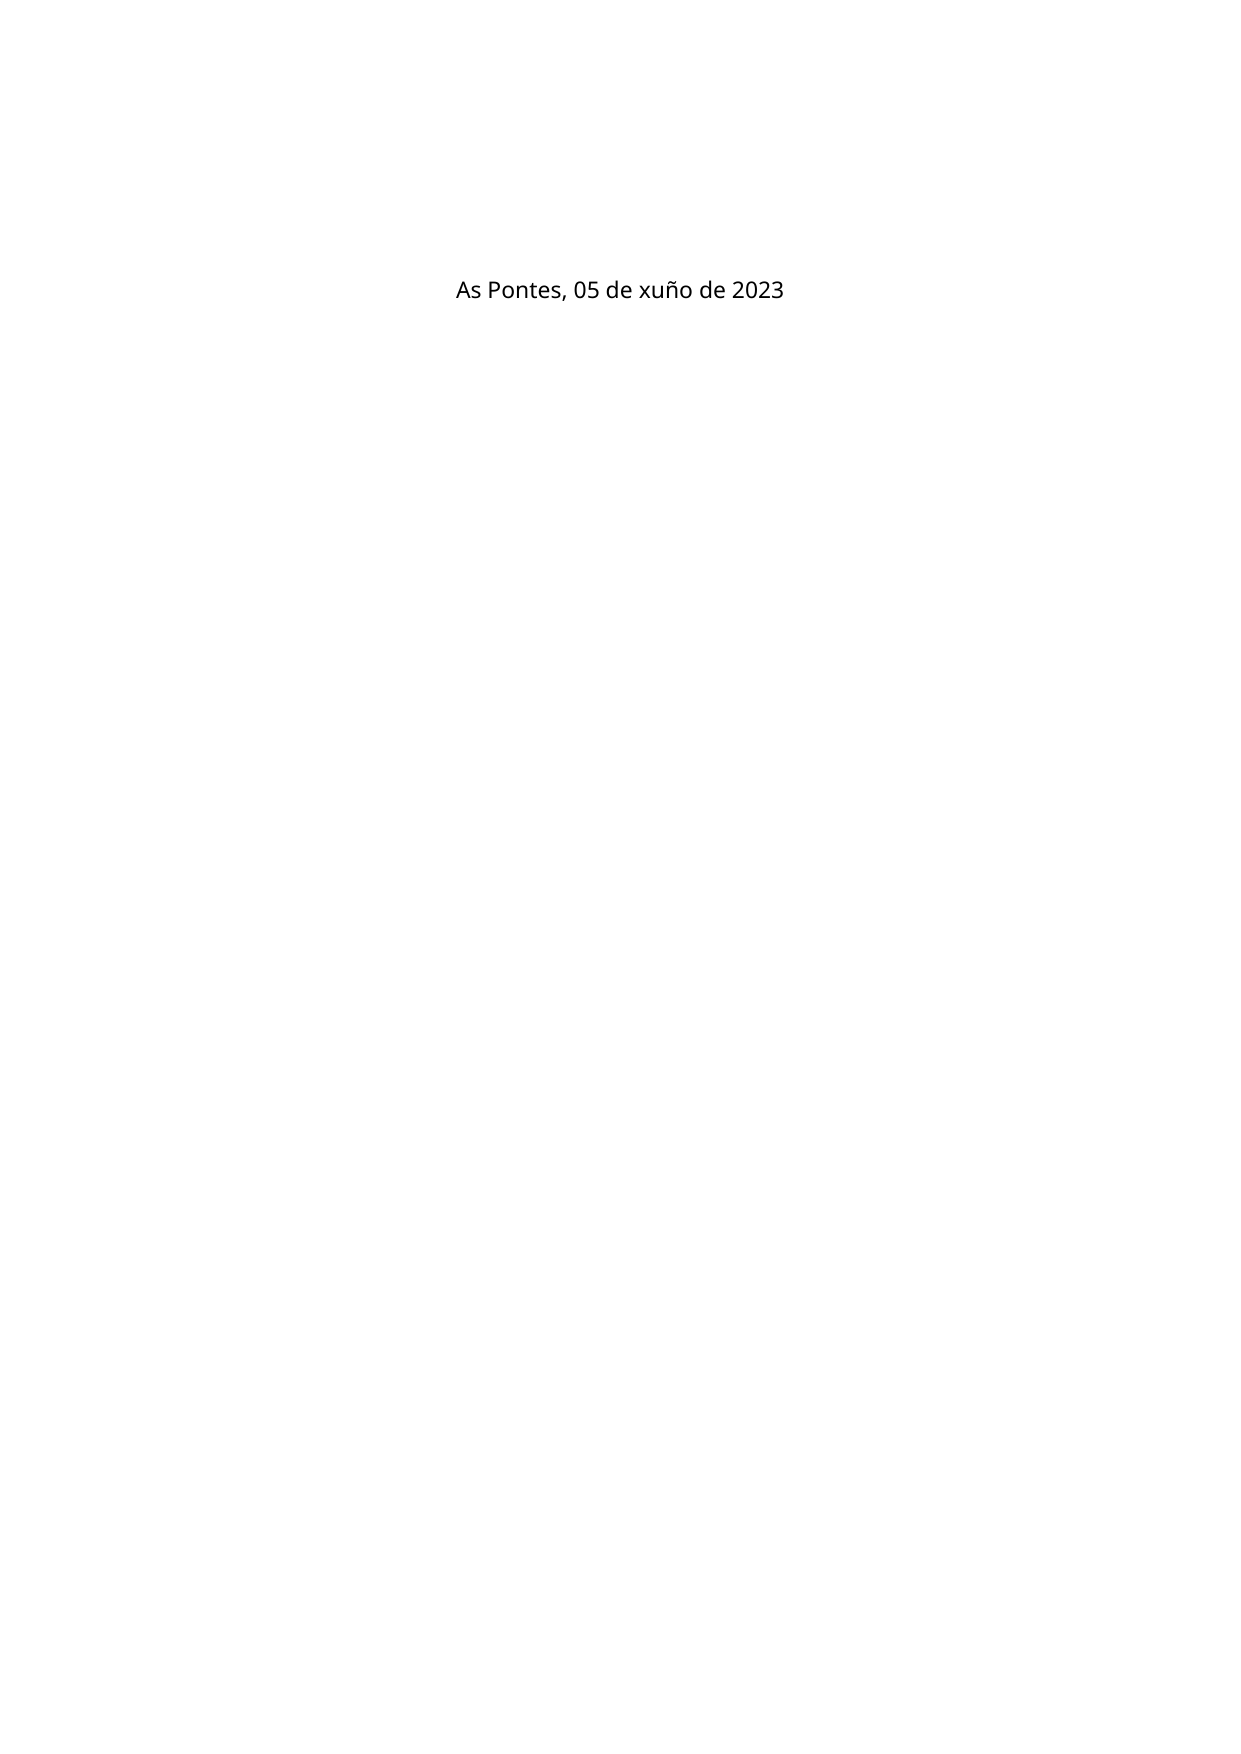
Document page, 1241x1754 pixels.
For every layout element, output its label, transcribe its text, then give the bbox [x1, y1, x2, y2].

text As Pontes, 05 de xuño de 2023 [118, 274, 1122, 306]
